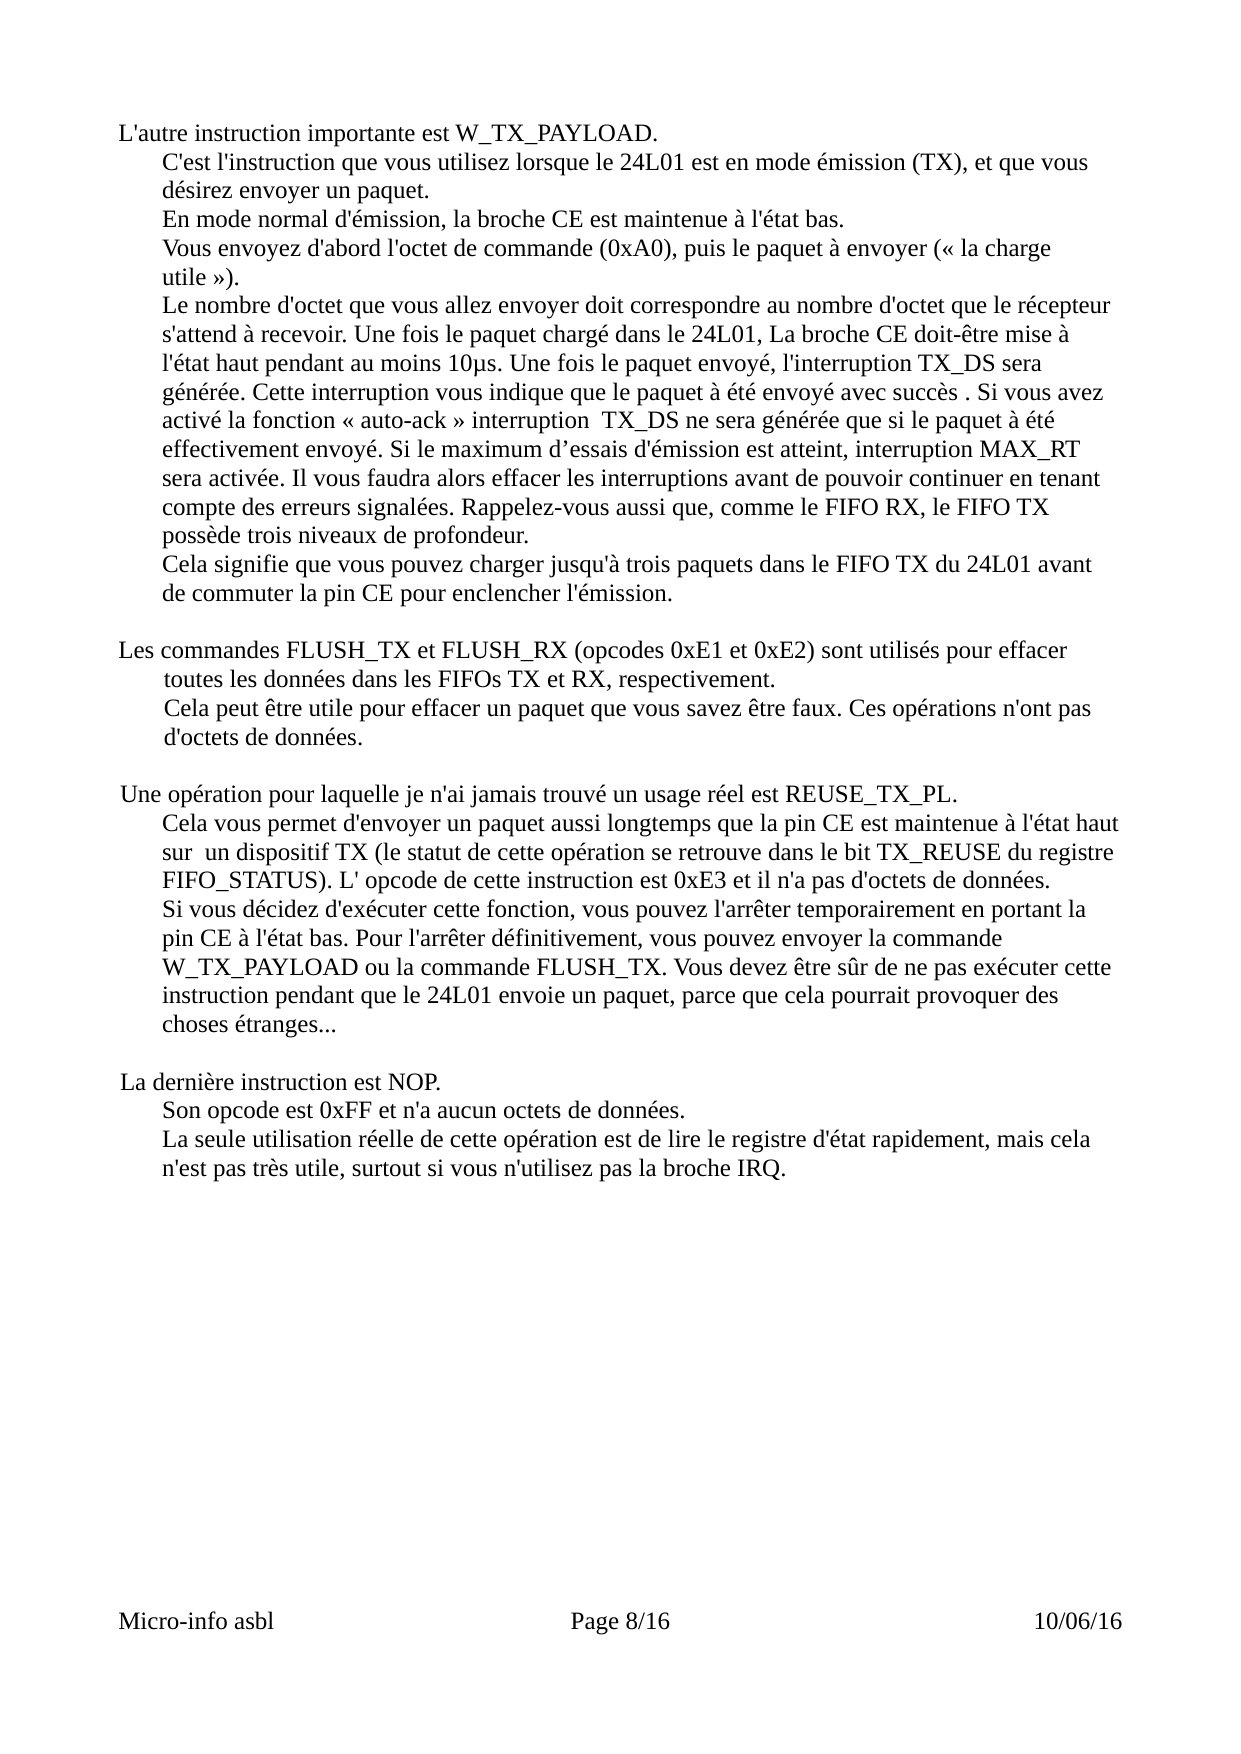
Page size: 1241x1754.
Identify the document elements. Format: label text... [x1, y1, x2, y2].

text En mode normal d'émission, la broche CE est maintenue à l'état bas. [162, 204, 1122, 233]
text Les commandes FLUSH_TX et FLUSH_RX (opcodes 0xE1 et 0xE2) sont utilisés pour effacer toutes les données dans les FIFOs TX et RX, respectivement. [118, 636, 1122, 693]
text C'est l'instruction que vous utilisez lorsque le 24L01 est en mode émission (TX), et que vous désirez envoyer un paquet. [162, 147, 1122, 204]
text Son opcode est 0xFF et n'a aucun octets de données. [162, 1096, 1122, 1124]
text La seule utilisation réelle de cette opération est de lire le registre d'état rapidement, mais cela n'est pas très utile, surtout si vous n'utilisez pas la broche IRQ. [162, 1124, 1122, 1182]
text Si vous décidez d'exécuter cette fonction, vous pouvez l'arrêter temporairement en portant la pin CE à l'état bas. Pour l'arrêter définitivement, vous pouvez envoyer la commande W_TX_PAYLOAD ou la commande FLUSH_TX. Vous devez être sûr de ne pas exécuter cette instruction pendant que le 24L01 envoie un paquet, parce que cela pourrait provoquer des choses étranges... [162, 894, 1122, 1038]
text L'autre instruction importante est W_TX_PAYLOAD. [118, 118, 1122, 147]
text Une opération pour laquelle je n'ai jamais trouvé un usage réel est REUSE_TX_PL. [120, 779, 1122, 808]
text La dernière instruction est NOP. [120, 1067, 1122, 1096]
text Cela signifie que vous pouvez charger jusqu'à trois paquets dans le FIFO TX du 24L01 avant de commuter la pin CE pour enclencher l'émission. [162, 549, 1122, 607]
text Vous envoyez d'abord l'octet de commande (0xA0), puis le paquet à envoyer (« la charge utile »). [162, 233, 1122, 291]
text Cela peut être utile pour effacer un paquet que vous savez être faux. Ces opérations n'ont pas d'octets de données. [163, 693, 1122, 751]
text Cela vous permet d'envoyer un paquet aussi longtemps que la pin CE est maintenue à l'état haut sur un dispositif TX (le statut de cette opération se retrouve dans le bit TX_REUSE du registre FIFO_STATUS). L' opcode de cette instruction est 0xE3 et il n'a pas d'octets de données. [162, 808, 1122, 894]
text Le nombre d'octet que vous allez envoyer doit correspondre au nombre d'octet que le récepteur s'attend à recevoir. Une fois le paquet chargé dans le 24L01, La broche CE doit-être mise à l'état haut pendant au moins 10µs. Une fois le paquet envoyé, l'interruption TX_DS sera générée. Cette interruption vous indique que le paquet à été envoyé avec succès . Si vous avez activé la fonction « auto-ack » interruption TX_DS ne sera générée que si le paquet à été effectivement envoyé. Si le maximum d’essais d'émission est atteint, interruption MAX_RT sera activée. Il vous faudra alors effacer les interruptions avant de pouvoir continuer en tenant compte des erreurs signalées. Rappelez-vous aussi que, comme le FIFO RX, le FIFO TX possède trois niveaux de profondeur. [162, 291, 1122, 549]
